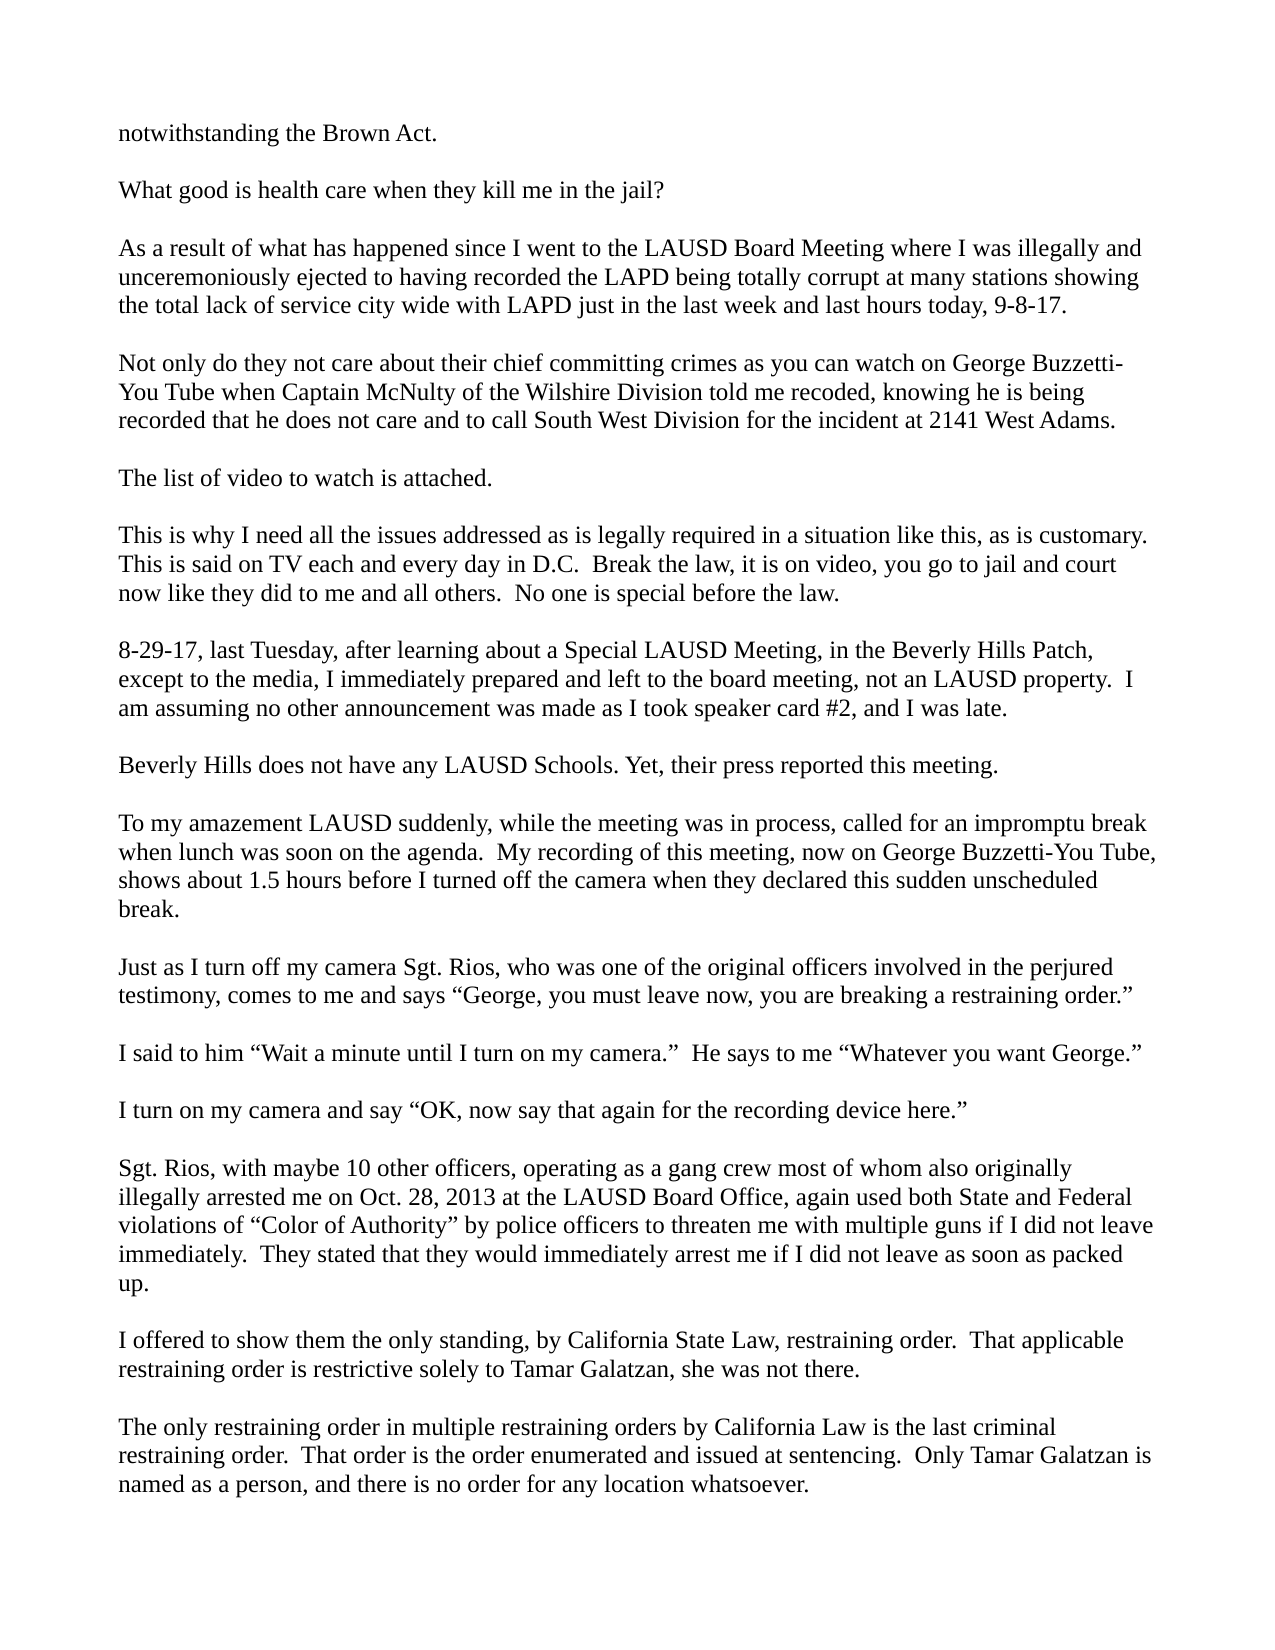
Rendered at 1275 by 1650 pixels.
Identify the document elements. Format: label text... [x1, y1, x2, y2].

text What good is health care when they kill me in the jail? [118, 176, 1157, 204]
text Sgt. Rios, with maybe 10 other officers, operating as a gang crew most of whom also originally illegally arrested me on Oct. 28, 2013 at the LAUSD Board Office, again used both State and Federal violations of “Color of Authority” by police officers to threaten me with multiple guns if I did not leave immediately. They stated that they would immediately arrest me if I did not leave as soon as packed up. [118, 1153, 1157, 1297]
text To my amazement LAUSD suddenly, while the meeting was in process, called for an impromptu break when lunch was soon on the agenda. My recording of this meeting, now on George Buzzetti-You Tube, shows about 1.5 hours before I turned off the camera when they declared this sudden unscheduled break. [118, 808, 1157, 923]
text 8-29-17, last Tuesday, after learning about a Special LAUSD Meeting, in the Beverly Hills Patch, except to the media, I immediately prepared and left to the board meeting, not an LAUSD property. I am assuming no other announcement was made as I took speaker card #2, and I was late. [118, 636, 1157, 722]
text notwithstanding the Brown Act. [118, 118, 1157, 147]
text I offered to show them the only standing, by California State Law, restraining order. That applicable restraining order is restrictive solely to Tamar Galatzan, she was not there. [118, 1326, 1157, 1383]
text The list of video to watch is attached. [118, 463, 1157, 492]
text Not only do they not care about their chief committing crimes as you can watch on George Buzzetti-You Tube when Captain McNulty of the Wilshire Division told me recoded, knowing he is being recorded that he does not care and to call South West Division for the incident at 2141 West Adams. [118, 348, 1157, 434]
text This is why I need all the issues addressed as is legally required in a situation like this, as is customary. This is said on TV each and every day in D.C. Break the law, it is on video, you go to jail and court now like they did to me and all others. No one is special before the law. [118, 521, 1157, 607]
text The only restraining order in multiple restraining orders by California Law is the last criminal restraining order. That order is the order enumerated and issued at sentencing. Only Tamar Galatzan is named as a person, and there is no order for any location whatsoever. [118, 1412, 1157, 1498]
text I turn on my camera and say “OK, now say that again for the recording device here.” [118, 1096, 1157, 1124]
text Beverly Hills does not have any LAUSD Schools. Yet, their press reported this meeting. [118, 751, 1157, 779]
text I said to him “Wait a minute until I turn on my camera.” He says to me “Whatever you want George.” [118, 1038, 1157, 1067]
text As a result of what has happened since I went to the LAUSD Board Meeting where I was illegally and unceremoniously ejected to having recorded the LAPD being totally corrupt at many stations showing the total lack of service city wide with LAPD just in the last week and last hours today, 9-8-17. [118, 233, 1157, 319]
text Just as I turn off my camera Sgt. Rios, who was one of the original officers involved in the perjured testimony, comes to me and says “George, you must leave now, you are breaking a restraining order.” [118, 952, 1157, 1009]
